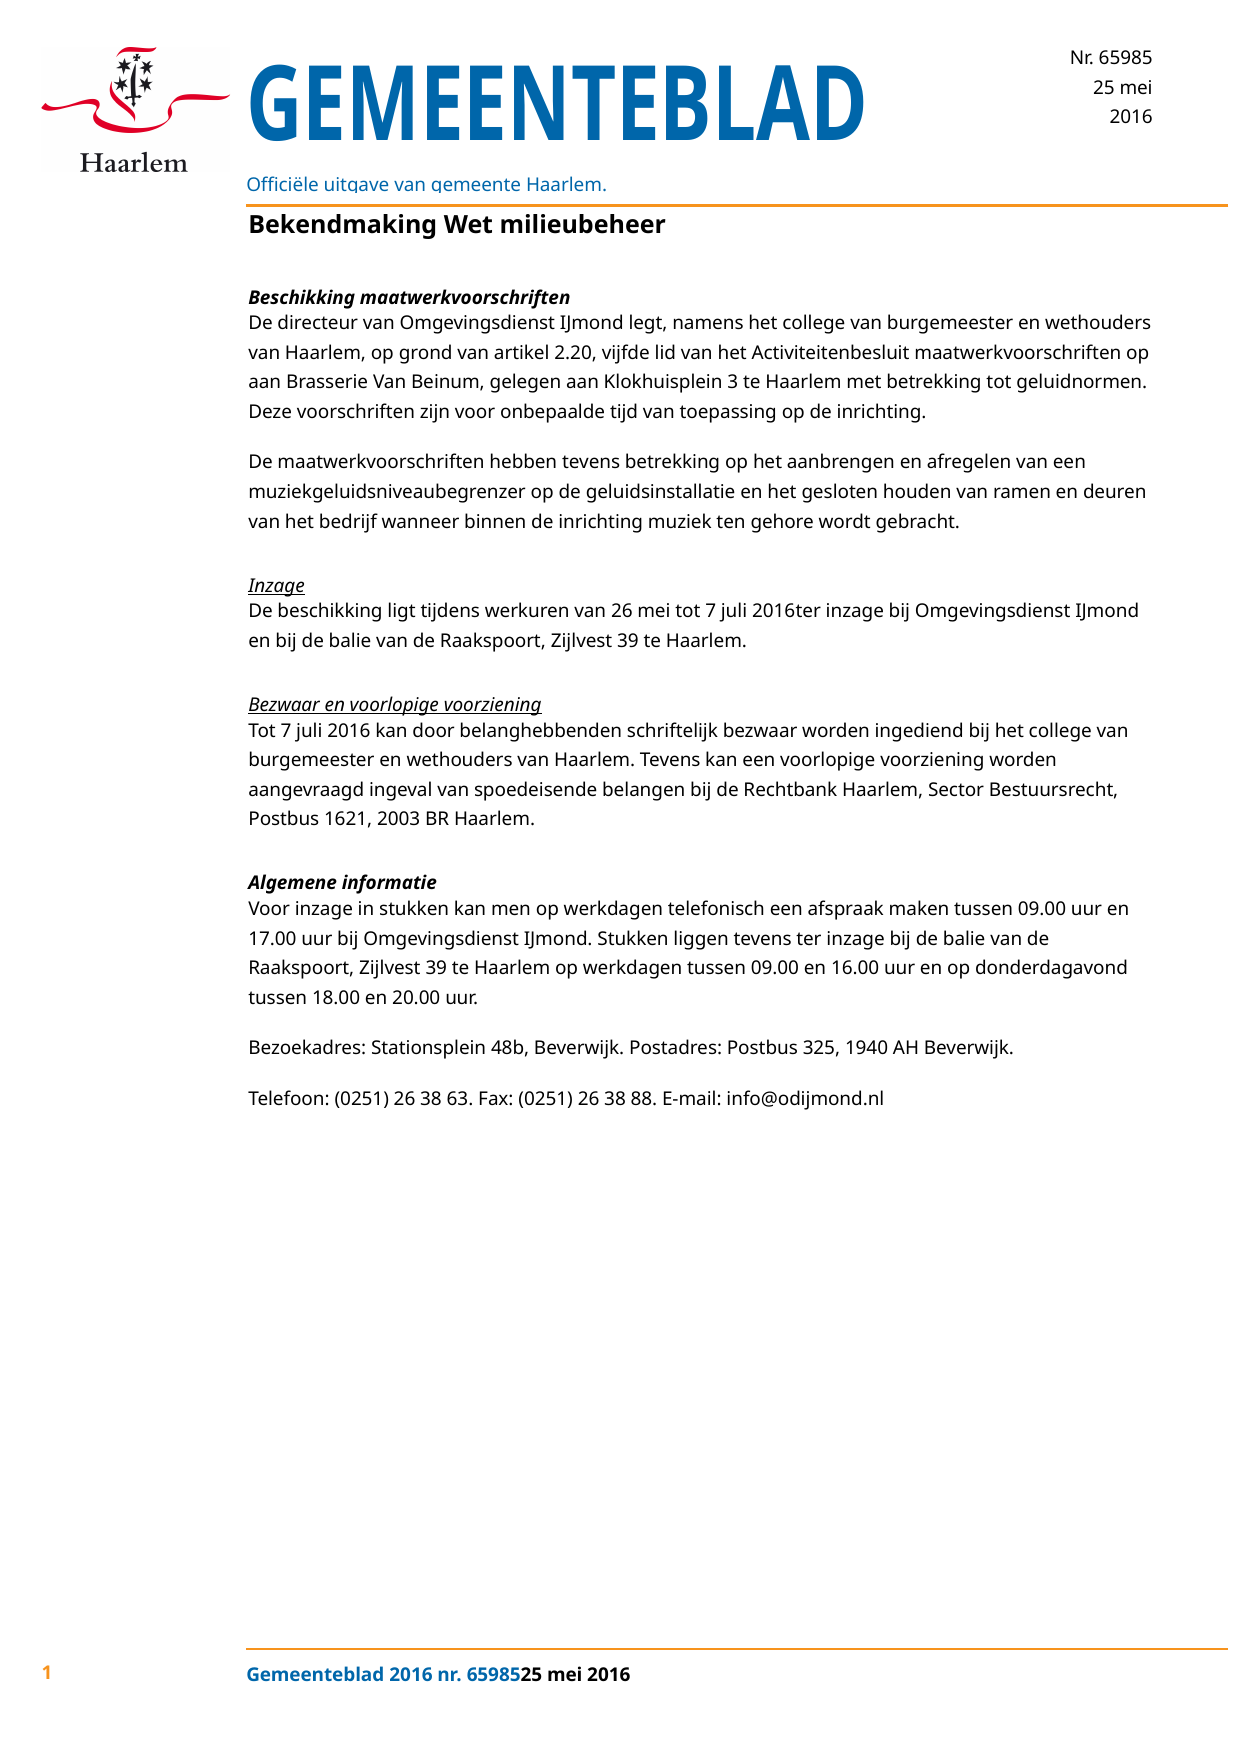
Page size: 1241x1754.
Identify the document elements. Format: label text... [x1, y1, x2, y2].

text De maatwerkvoorschriften hebben tevens betrekking op het aanbrengen en afregelen van een muziekgeluidsniveaubegrenzer op de geluidsinstallatie en het gesloten houden van ramen en deuren van het bedrijf wanneer binnen de inrichting muziek ten gehore wordt gebracht. [248, 449, 1152, 534]
text De beschikking ligt tijdens werkuren van 26 mei tot 7 juli 2016ter inzage bij Omgevingsdienst IJmond en bij de balie van de Raakspoort, Zijlvest 39 te Haarlem. [248, 598, 1152, 653]
text Telefoon: (0251) 26 38 63. Fax: (0251) 26 38 88. E-mail: info@odijmond.nl [248, 1085, 1152, 1111]
text Beschikking maatwerkvoorschriften [248, 284, 1152, 309]
text Inzage [248, 572, 1152, 598]
text De directeur van Omgevingsdienst IJmond legt, namens het college van burgemeester en wethouders van Haarlem, op grond van artikel 2.20, vijfde lid van het Activiteitenbesluit maatwerkvoorschriften op aan Brasserie Van Beinum, gelegen aan Klokhuisplein 3 te Haarlem met betrekking tot geluidnormen. Deze voorschriften zijn voor onbepaalde tijd van toepassing op de inrichting. [248, 309, 1152, 424]
text Bezoekadres: Stationsplein 48b, Beverwijk. Postadres: Postbus 325, 1940 AH Beverwijk. [248, 1034, 1152, 1060]
text Bezwaar en voorlopige voorziening [248, 691, 1152, 717]
text Voor inzage in stukken kan men op werkdagen telefonisch een afspraak maken tussen 09.00 uur en 17.00 uur bij Omgevingsdienst IJmond. Stukken liggen tevens ter inzage bij de balie van de Raakspoort, Zijlvest 39 te Haarlem op werkdagen tussen 09.00 en 16.00 uur en op donderdagavond tussen 18.00 en 20.00 uur. [248, 895, 1152, 1010]
picture [41, 47, 231, 172]
text Algemene informatie [248, 869, 1152, 895]
text Bekendmaking Wet milieubeheer [248, 207, 1152, 241]
text Tot 7 juli 2016 kan door belanghebbenden schriftelijk bezwaar worden ingediend bij het college van burgemeester en wethouders van Haarlem. Tevens kan een voorlopige voorziening worden aangevraagd ingeval van spoedeisende belangen bij de Rechtbank Haarlem, Sector Bestuursrecht, Postbus 1621, 2003 BR Haarlem. [248, 717, 1152, 831]
